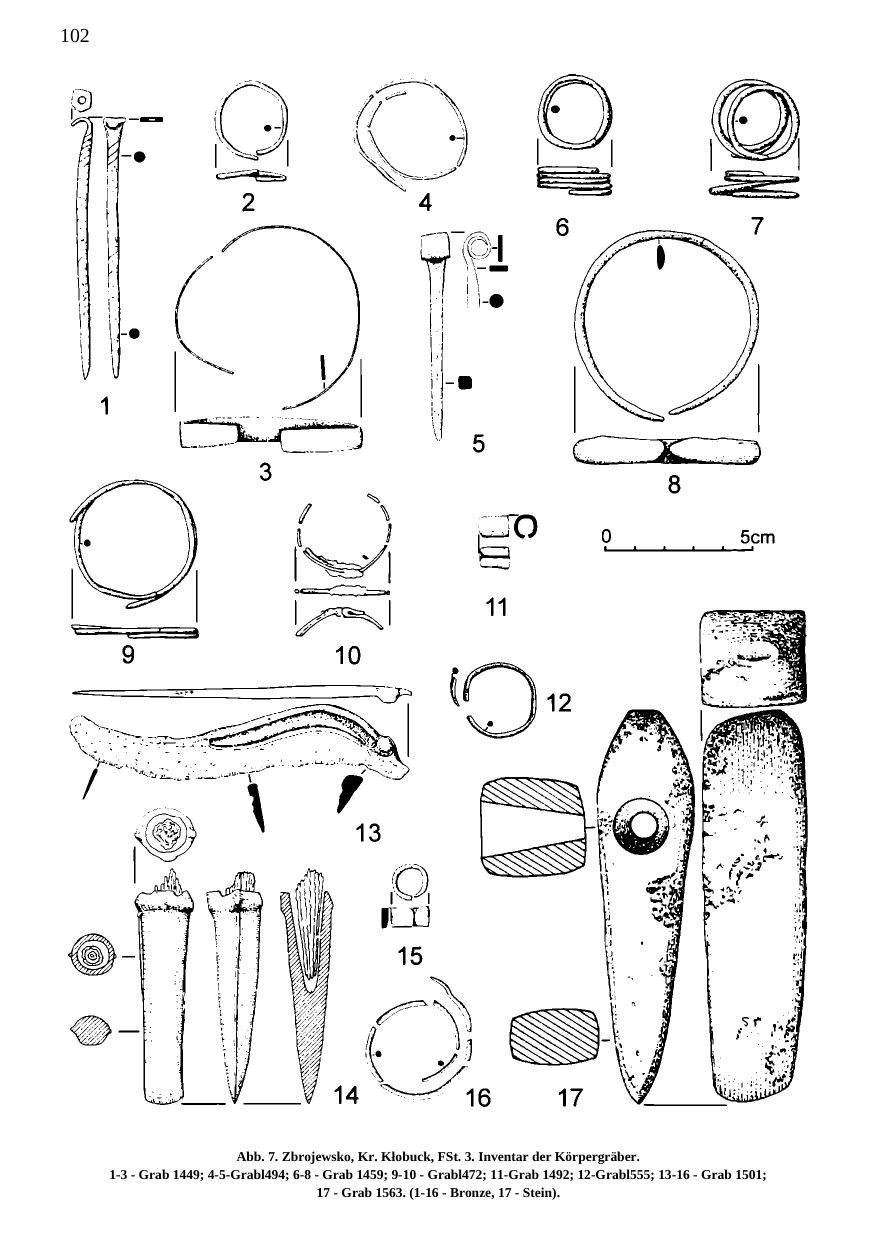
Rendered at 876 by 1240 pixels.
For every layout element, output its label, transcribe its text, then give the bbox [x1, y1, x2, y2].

text 102 [60, 24, 93, 47]
picture [68, 74, 808, 1107]
text 1-3 - Grab 1449; 4-5-Grabl494; 6-8 - Grab 1459; 9-10 - Grabl472; 11-Grab 1492; 12-Grabl555; 13-16 - Grab 1501; 17 - Grab 1563. (1-16 - Bronze, 17 - Stein). [61, 1167, 816, 1200]
text Abb. 7. Zbrojewsko, Kr. Kłobuck, FSt. 3. Inventar der Körpergräber. [61, 1149, 816, 1164]
